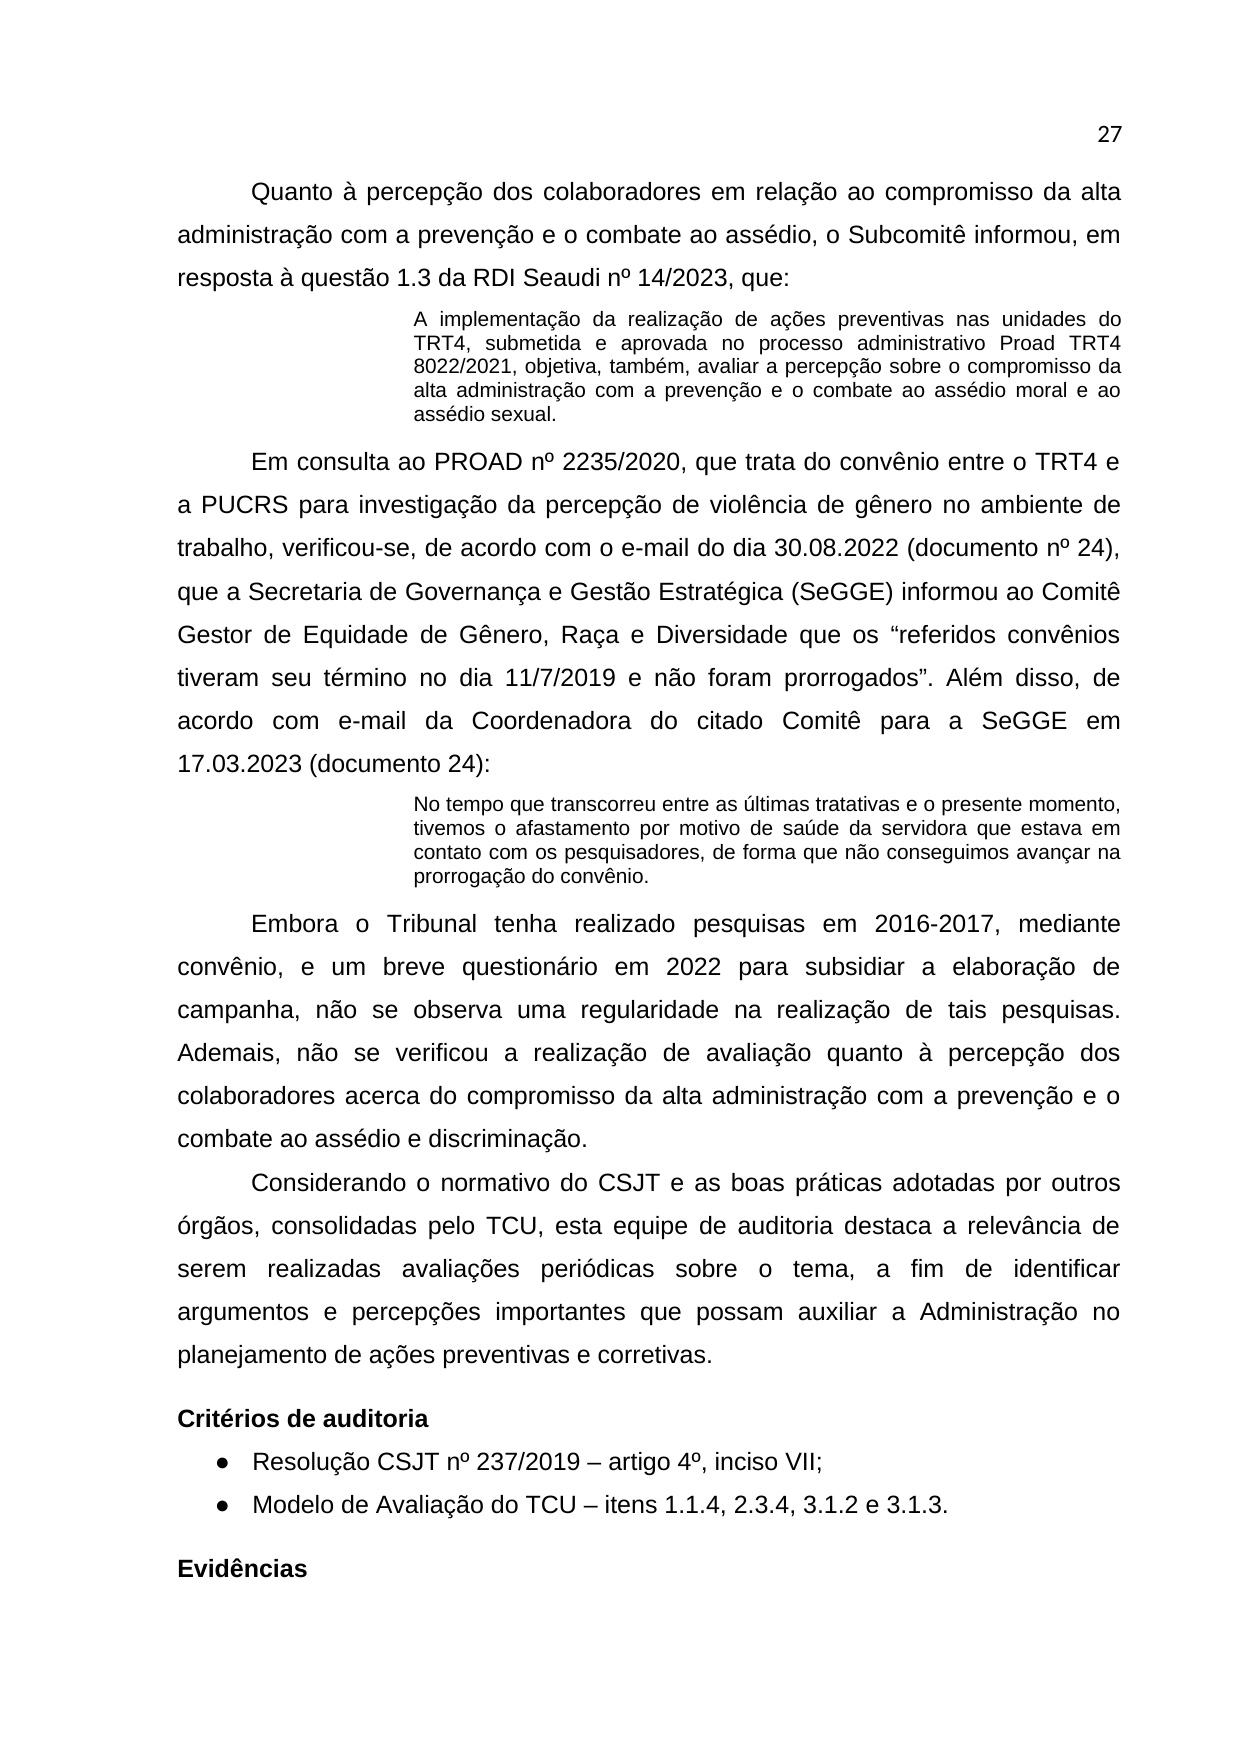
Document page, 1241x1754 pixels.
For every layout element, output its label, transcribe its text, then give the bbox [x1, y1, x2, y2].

text Quanto à percepção dos colaboradores em relação ao compromisso da alta administração com a prevenção e o combate ao assédio, o Subcomitê informou, em resposta à questão 1.3 da RDI Seaudi nº 14/2023, que: [177, 177, 1122, 292]
text A implementação da realização de ações preventivas nas unidades do TRT4, submetida e aprovada no processo administrativo Proad TRT4 8022/2021, objetiva, também, avaliar a percepção sobre o compromisso da alta administração com a prevenção e o combate ao assédio moral e ao assédio sexual. [413, 306, 1122, 426]
text Considerando o normativo do CSJT e as boas práticas adotadas por outros órgãos, consolidadas pelo TCU, esta equipe de auditoria destaca a relevância de serem realizadas avaliações periódicas sobre o tema, a fim de identificar argumentos e percepções importantes que possam auxiliar a Administração no planejamento de ações preventivas e corretivas. [177, 1167, 1122, 1369]
text Evidências [177, 1554, 1122, 1583]
text Em consulta ao PROAD nº 2235/2020, que trata do convênio entre o TRT4 e a PUCRS para investigação da percepção de violência de gênero no ambiente de trabalho, verificou-se, de acordo com o e-mail do dia 30.08.2022 (documento nº 24), que a Secretaria de Governança e Gestão Estratégica (SeGGE) informou ao Comitê Gestor de Equidade de Gênero, Raça e Diversidade que os “referidos convênios tiveram seu término no dia 11/7/2019 e não foram prorrogados”. Além disso, de acordo com e-mail da Coordenadora do citado Comitê para a SeGGE em 17.03.2023 (documento 24): [177, 447, 1122, 778]
text Critérios de auditoria [177, 1404, 1122, 1433]
text Embora o Tribunal tenha realizado pesquisas em 2016-2017, mediante convênio, e um breve questionário em 2022 para subsidiar a elaboração de campanha, não se observa uma regularidade na realização de tais pesquisas. Ademais, não se verificou a realização de avaliação quanto à percepção dos colaboradores acerca do compromisso da alta administração com a prevenção e o combate ao assédio e discriminação. [177, 909, 1122, 1153]
list Resolução CSJT nº 237/2019 – artigo 4º, inciso VII; [214, 1447, 1122, 1476]
list Modelo de Avaliação do TCU – itens 1.1.4, 2.3.4, 3.1.2 e 3.1.3. [214, 1490, 1122, 1519]
text No tempo que transcorreu entre as últimas tratativas e o presente momento, tivemos o afastamento por motivo de saúde da servidora que estava em contato com os pesquisadores, de forma que não conseguimos avançar na prorrogação do convênio. [413, 792, 1122, 888]
